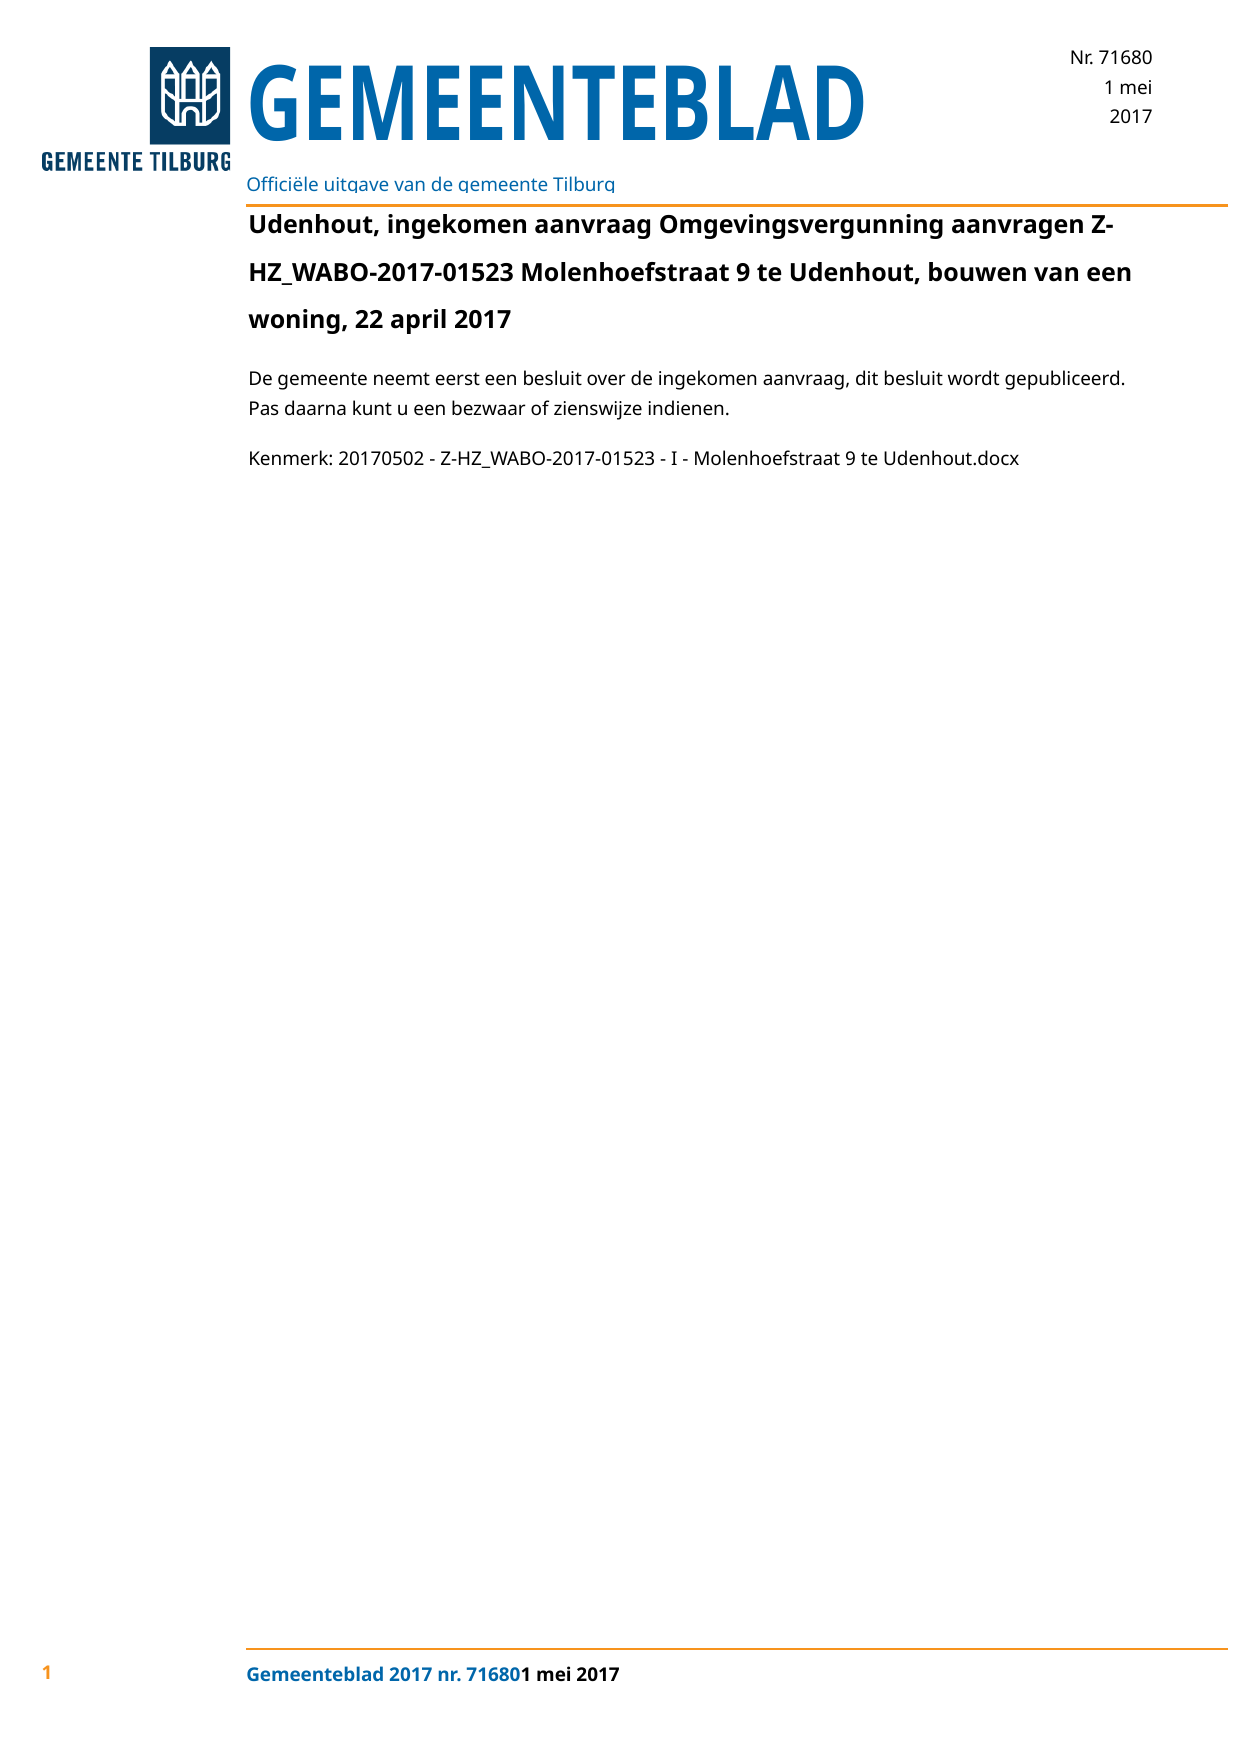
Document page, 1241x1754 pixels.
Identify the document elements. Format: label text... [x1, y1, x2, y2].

picture [41, 47, 231, 172]
text De gemeente neemt eerst een besluit over de ingekomen aanvraag, dit besluit wordt gepubliceerd. Pas daarna kunt u een bezwaar of zienswijze indienen. [248, 366, 1152, 421]
text Udenhout, ingekomen aanvraag Omgevingsvergunning aanvragen Z-HZ_WABO-2017-01523 Molenhoefstraat 9 te Udenhout, bouwen van een woning, 22 april 2017 [248, 207, 1152, 336]
text Kenmerk: 20170502 - Z-HZ_WABO-2017-01523 - I - Molenhoefstraat 9 te Udenhout.docx [248, 446, 1152, 471]
